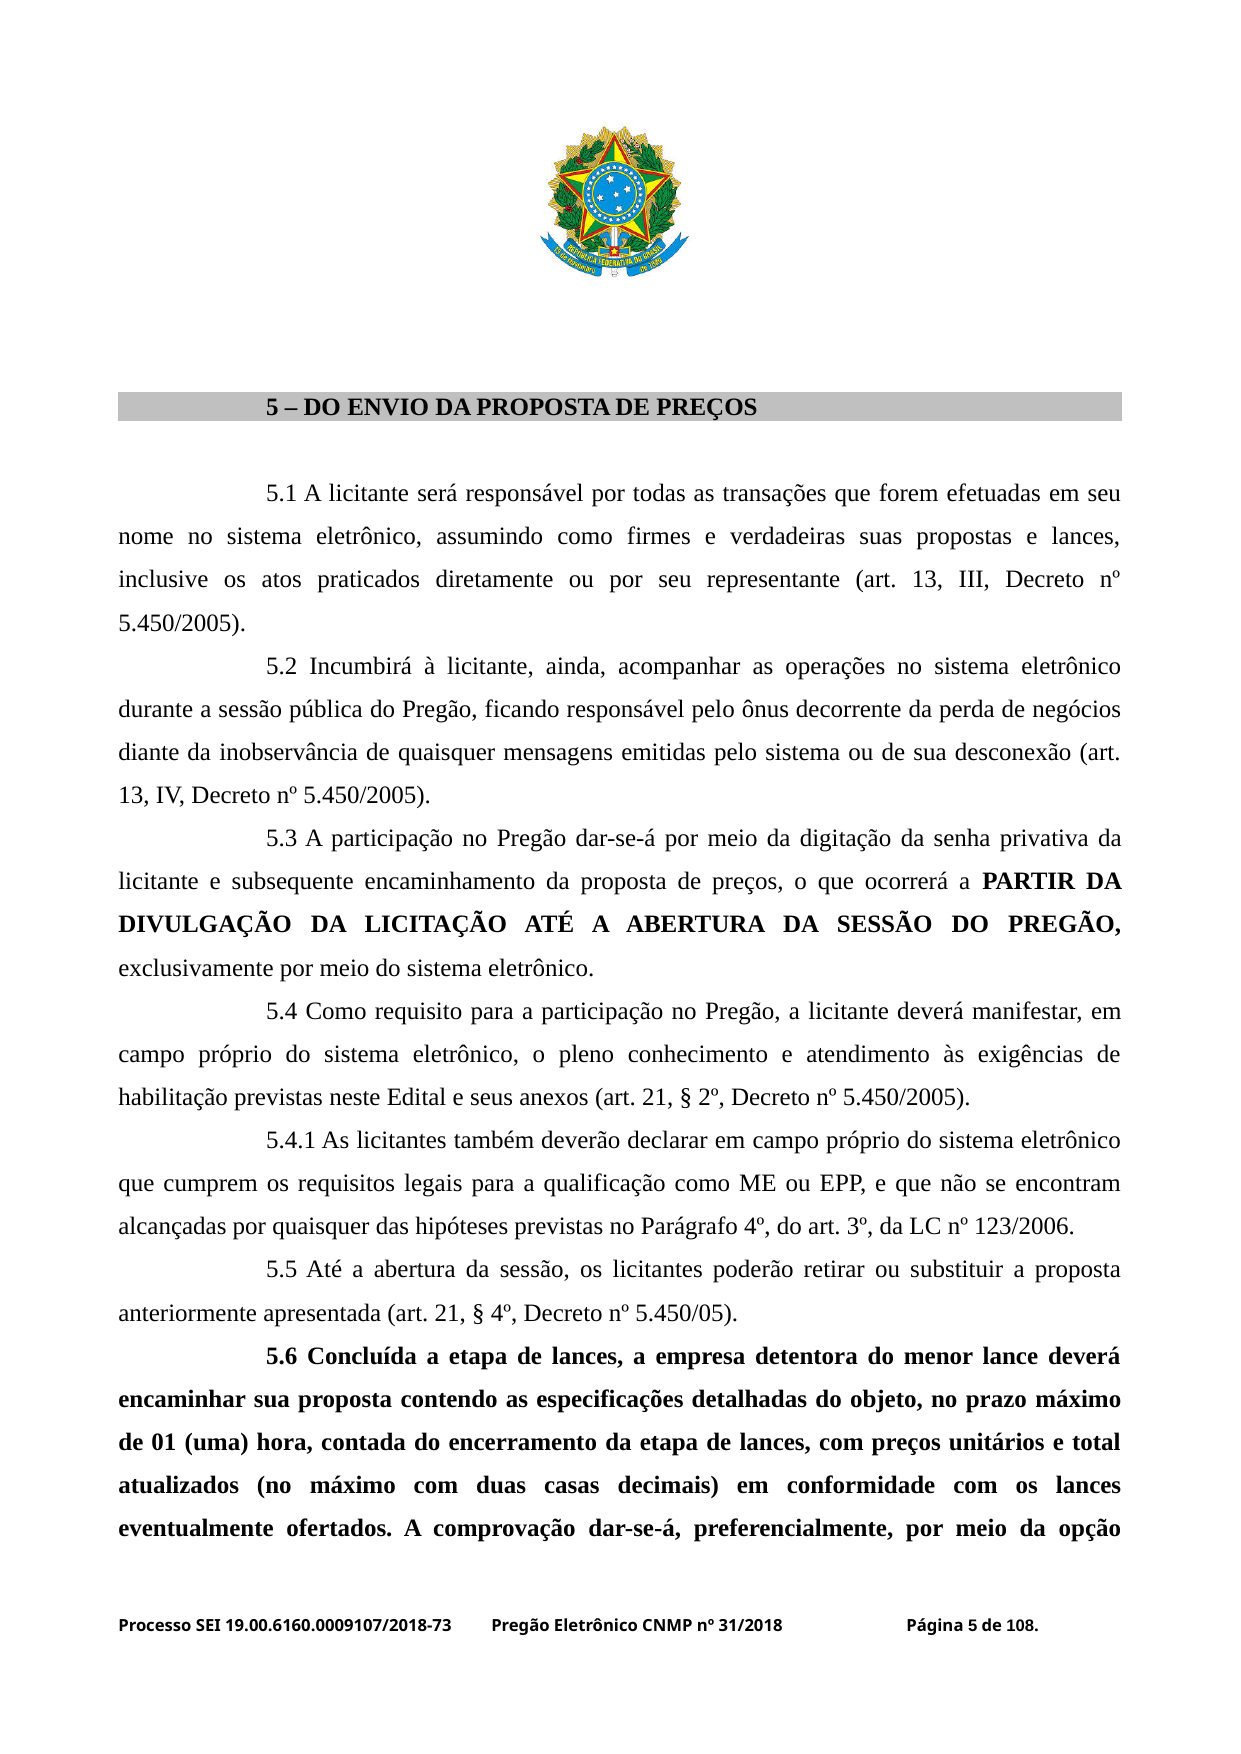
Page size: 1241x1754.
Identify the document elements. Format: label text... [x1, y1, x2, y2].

text 5.5 Até a abertura da sessão, os licitantes poderão retirar ou substituir a proposta anteriormente apresentada (art. 21, § 4º, Decreto nº 5.450/05). [118, 1254, 1122, 1326]
text 5.1 A licitante será responsável por todas as transações que forem efetuadas em seu nome no sistema eletrônico, assumindo como firmes e verdadeiras suas propostas e lances, inclusive os atos praticados diretamente ou por seu representante (art. 13, III, Decreto nº 5.450/2005). [118, 478, 1122, 636]
text 5.2 Incumbirá à licitante, ainda, acompanhar as operações no sistema eletrônico durante a sessão pública do Pregão, ficando responsável pelo ônus decorrente da perda de negócios diante da inobservância de quaisquer mensagens emitidas pelo sistema ou de sua desconexão (art. 13, IV, Decreto nº 5.450/2005). [118, 651, 1122, 809]
text 5.4 Como requisito para a participação no Pregão, a licitante deverá manifestar, em campo próprio do sistema eletrônico, o pleno conhecimento e atendimento às exigências de habilitação previstas neste Edital e seus anexos (art. 21, § 2º, Decreto nº 5.450/2005). [118, 996, 1122, 1111]
text 5 – DO ENVIO DA PROPOSTA DE PREÇOS [118, 392, 1122, 421]
text 5.4.1 As licitantes também deverão declarar em campo próprio do sistema eletrônico que cumprem os requisitos legais para a qualificação como ME ou EPP, e que não se encontram alcançadas por quaisquer das hipóteses previstas no Parágrafo 4º, do art. 3º, da LC nº 123/2006. [118, 1125, 1122, 1240]
text 5.3 A participação no Pregão dar-se-á por meio da digitação da senha privativa da licitante e subsequente encaminhamento da proposta de preços, o que ocorrerá a PARTIR DA DIVULGAÇÃO DA LICITAÇÃO ATÉ A ABERTURA DA SESSÃO DO PREGÃO, exclusivamente por meio do sistema eletrônico. [118, 823, 1122, 981]
text 5.6 Concluída a etapa de lances, a empresa detentora do menor lance deverá encaminhar sua proposta contendo as especificações detalhadas do objeto, no prazo máximo de 01 (uma) hora, contada do encerramento da etapa de lances, com preços unitários e total atualizados (no máximo com duas casas decimais) em conformidade com os lances eventualmente ofertados. A comprovação dar-se-á, preferencialmente, por meio da opção [118, 1341, 1122, 1542]
